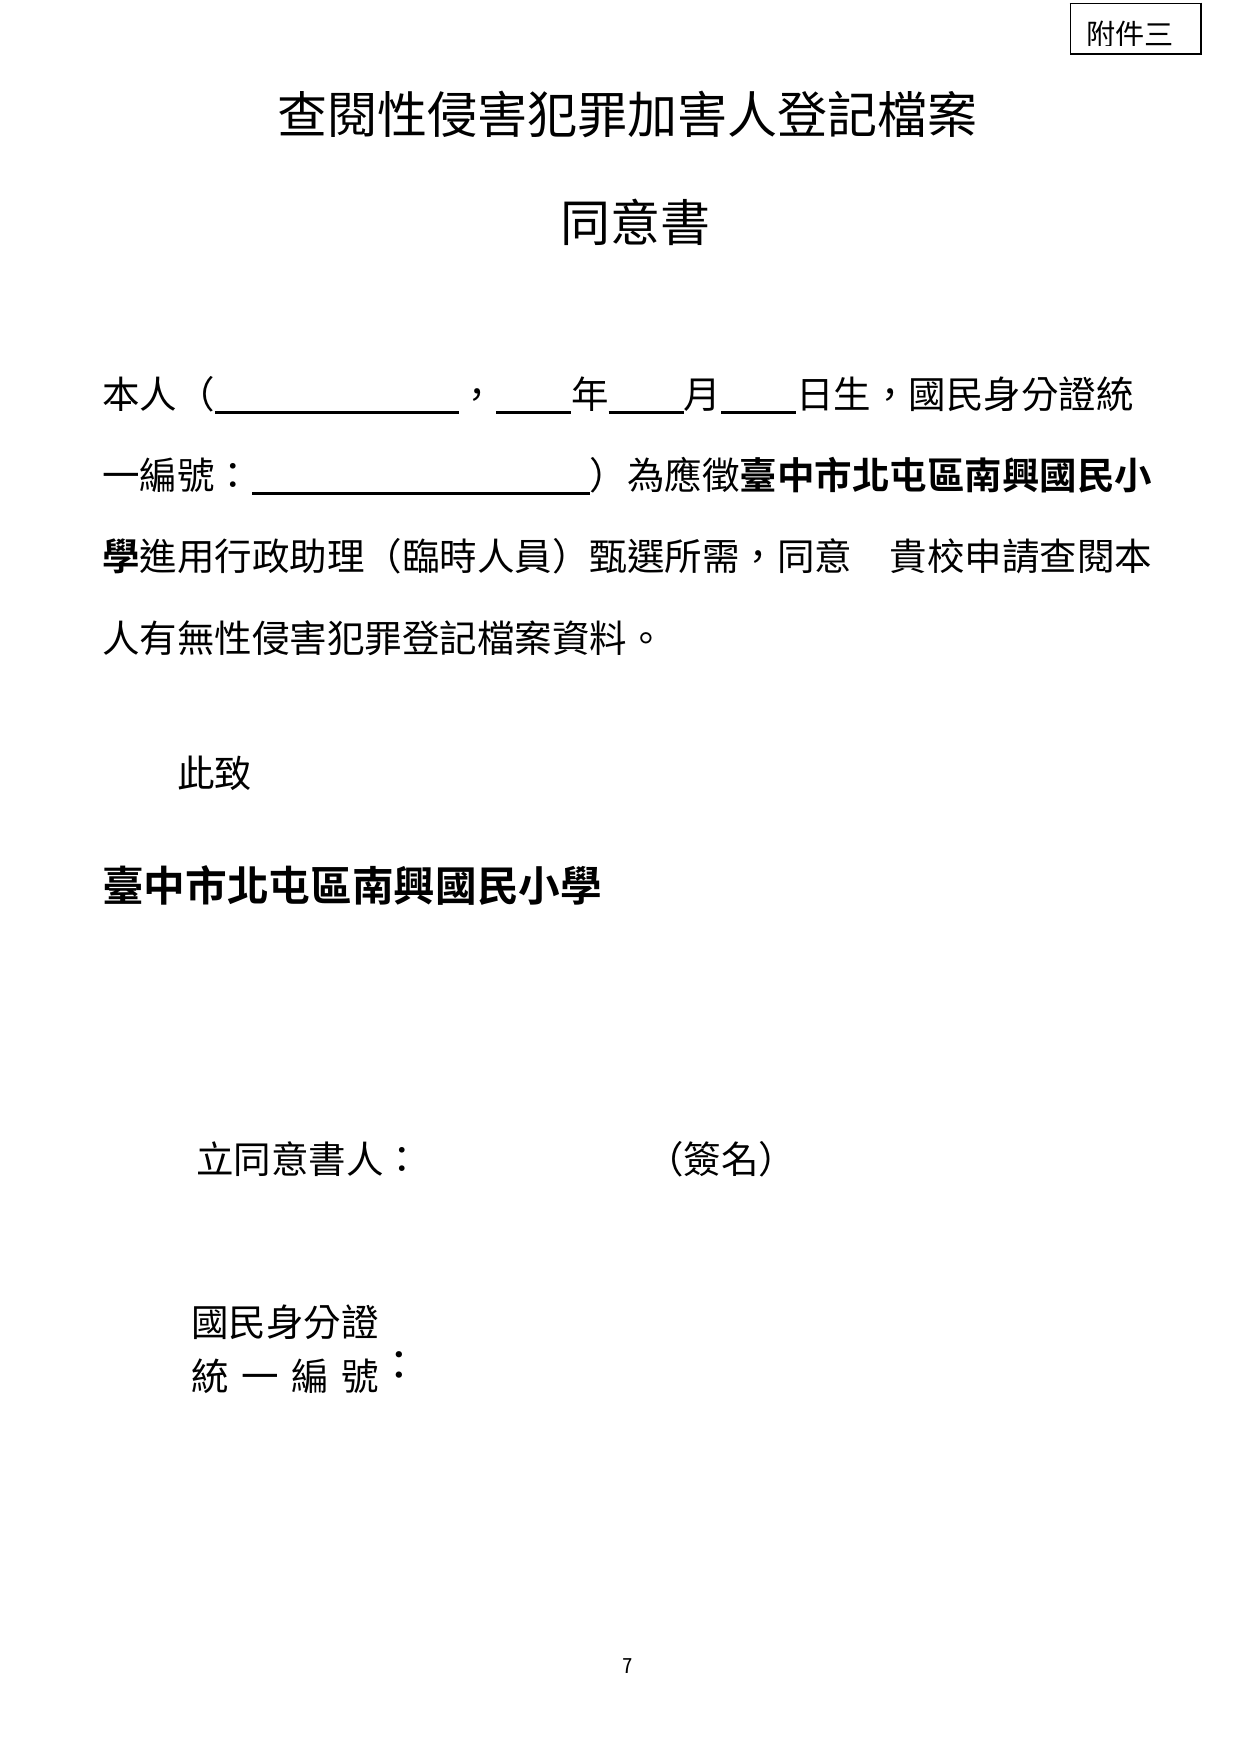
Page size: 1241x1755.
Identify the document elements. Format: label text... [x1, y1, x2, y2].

text 國民身分證統一編號： [102, 1293, 1153, 1401]
text 查閱性侵害犯罪加害人登記檔案 [102, 75, 1153, 147]
text 附件三 [1086, 11, 1185, 46]
text 本人（ ， 年 月 日生，國民身分證統一編號： ）為應徵臺中市北屯區南興國民小學進用行政助理（臨時人員）甄選所需，同意 貴校申請查閱本人有無性侵害犯罪登記檔案資料。 [102, 364, 1153, 663]
text 立同意書人： （簽名） [102, 1130, 1153, 1184]
text 臺中市北屯區南興國民小學 [102, 853, 1153, 913]
text 此致 [102, 744, 1153, 798]
text [1071, 4, 1200, 53]
text 同意書 [102, 183, 1168, 256]
